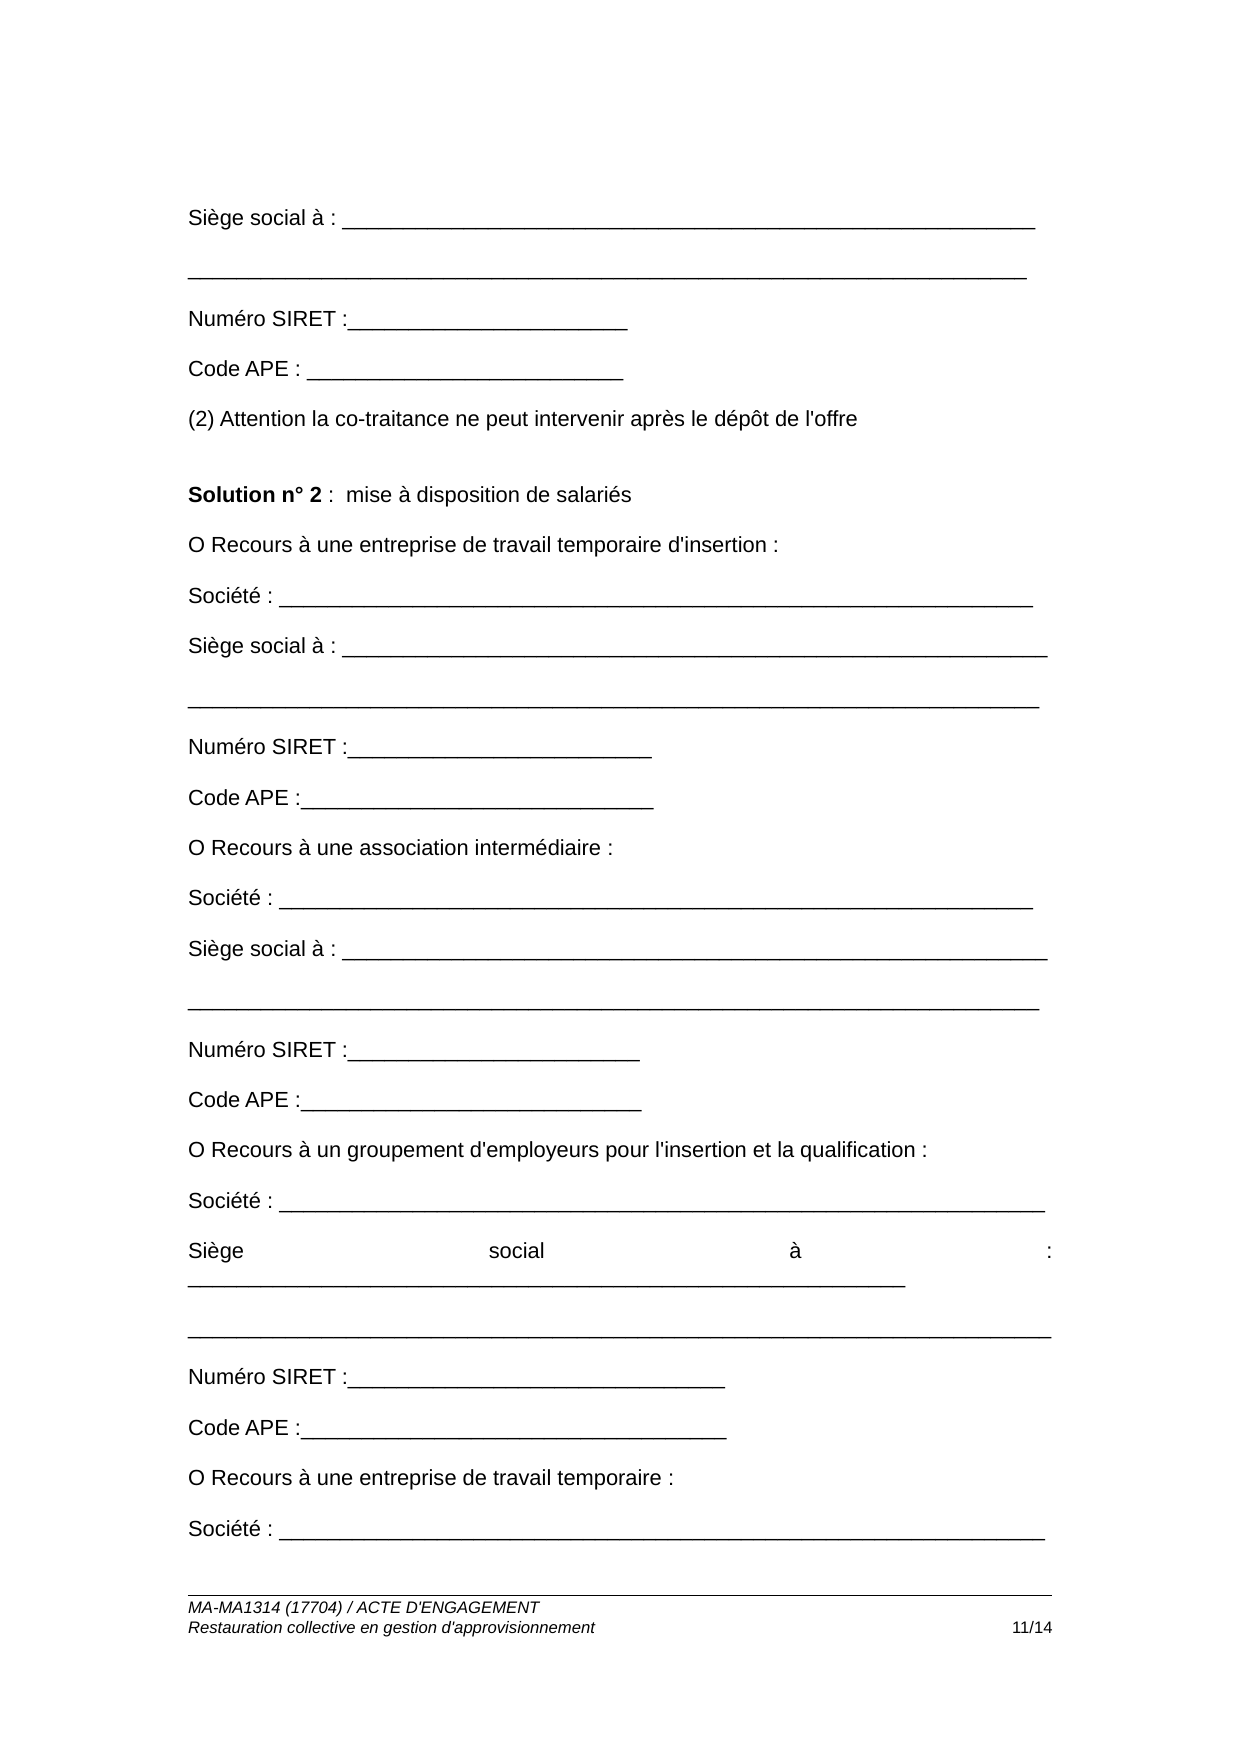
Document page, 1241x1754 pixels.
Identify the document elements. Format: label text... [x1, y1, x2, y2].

text ______________________________________________________________________ [188, 986, 1052, 1011]
text _______________________________________________________________________ [188, 1314, 1052, 1339]
text Société : ______________________________________________________________ [188, 583, 1052, 608]
text Société : _______________________________________________________________ [188, 1188, 1052, 1213]
text Numéro SIRET :_________________________ [188, 734, 1052, 759]
text Solution n° 2 : mise à disposition de salariés [188, 482, 1052, 507]
text ______________________________________________________________________ [188, 683, 1052, 709]
text Siège social à : __________________________________________________________ [188, 936, 1052, 961]
text Société : _______________________________________________________________ [188, 1515, 1052, 1541]
text O Recours à une entreprise de travail temporaire : [188, 1465, 1052, 1490]
text _____________________________________________________________________ [188, 255, 1052, 280]
text Siège social à : _________________________________________________________ [188, 204, 1052, 230]
text Société : ______________________________________________________________ [188, 885, 1052, 910]
text Siège social à : ___________________________________________________________ [188, 1238, 1052, 1288]
text O Recours à une entreprise de travail temporaire d'insertion : [188, 532, 1052, 557]
text Code APE : __________________________ [188, 356, 1052, 381]
text Code APE :___________________________________ [188, 1414, 1052, 1440]
text O Recours à une association intermédiaire : [188, 835, 1052, 860]
text Code APE :_____________________________ [188, 784, 1052, 809]
text Numéro SIRET :_______________________ [188, 305, 1052, 331]
text O Recours à un groupement d'employeurs pour l'insertion et la qualification : [188, 1137, 1052, 1162]
text Code APE :____________________________ [188, 1087, 1052, 1112]
text Siège social à : __________________________________________________________ [188, 633, 1052, 658]
text (2) Attention la co-traitance ne peut intervenir après le dépôt de l'offre [188, 406, 1052, 431]
text Numéro SIRET :_______________________________ [188, 1364, 1052, 1389]
text Numéro SIRET :________________________ [188, 1036, 1052, 1062]
